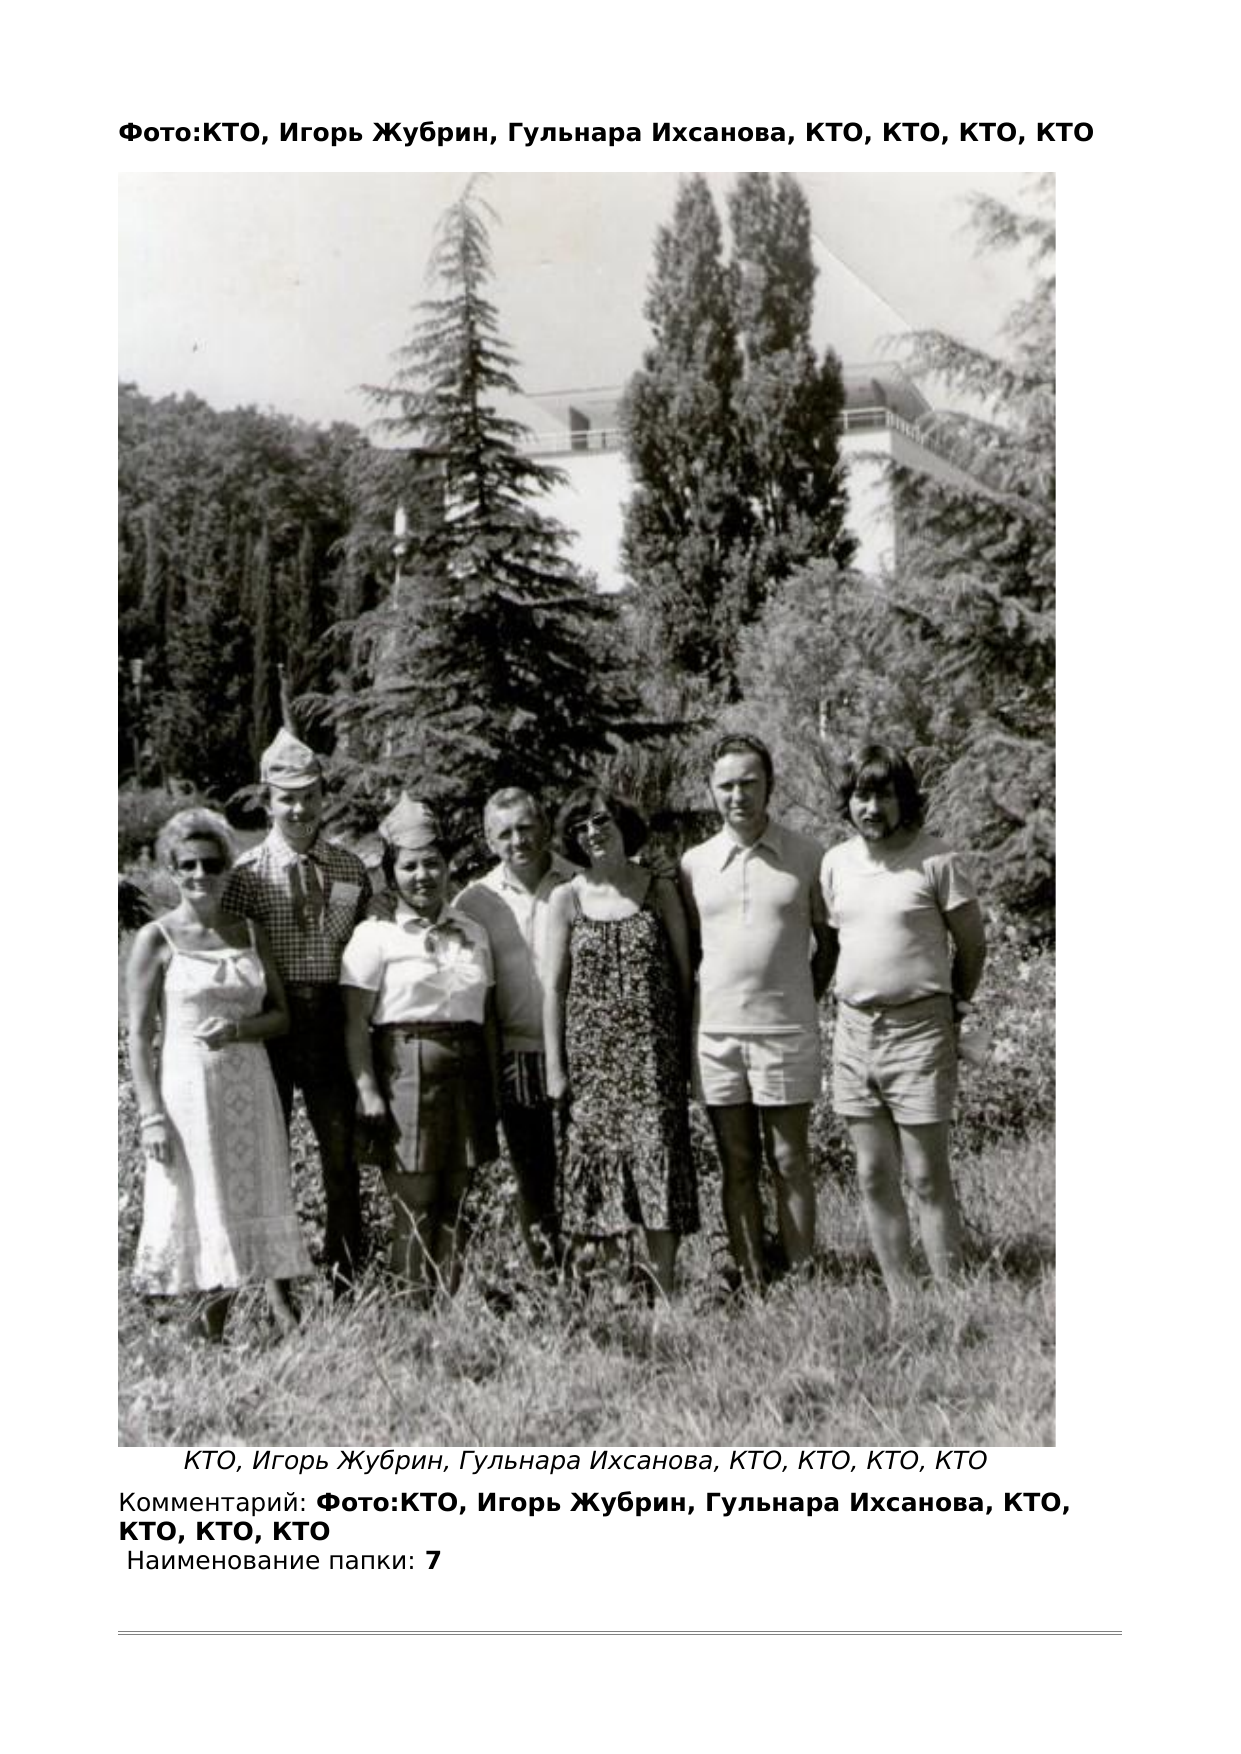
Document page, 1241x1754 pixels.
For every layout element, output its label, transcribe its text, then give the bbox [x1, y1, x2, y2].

picture [118, 172, 1056, 1447]
text Комментарий: Фото:КТО, Игорь Жубрин, Гульнара Ихсанова, КТО, КТО, КТО, КТО Наименование папки: 7 [118, 1488, 1122, 1604]
text КТО, Игорь Жубрин, Гульнара Ихсанова, КТО, КТО, КТО, КТО [118, 1447, 1056, 1475]
subtitle Фото:КТО, Игорь Жубрин, Гульнара Ихсанова, КТО, КТО, КТО, КТО [118, 118, 1122, 147]
